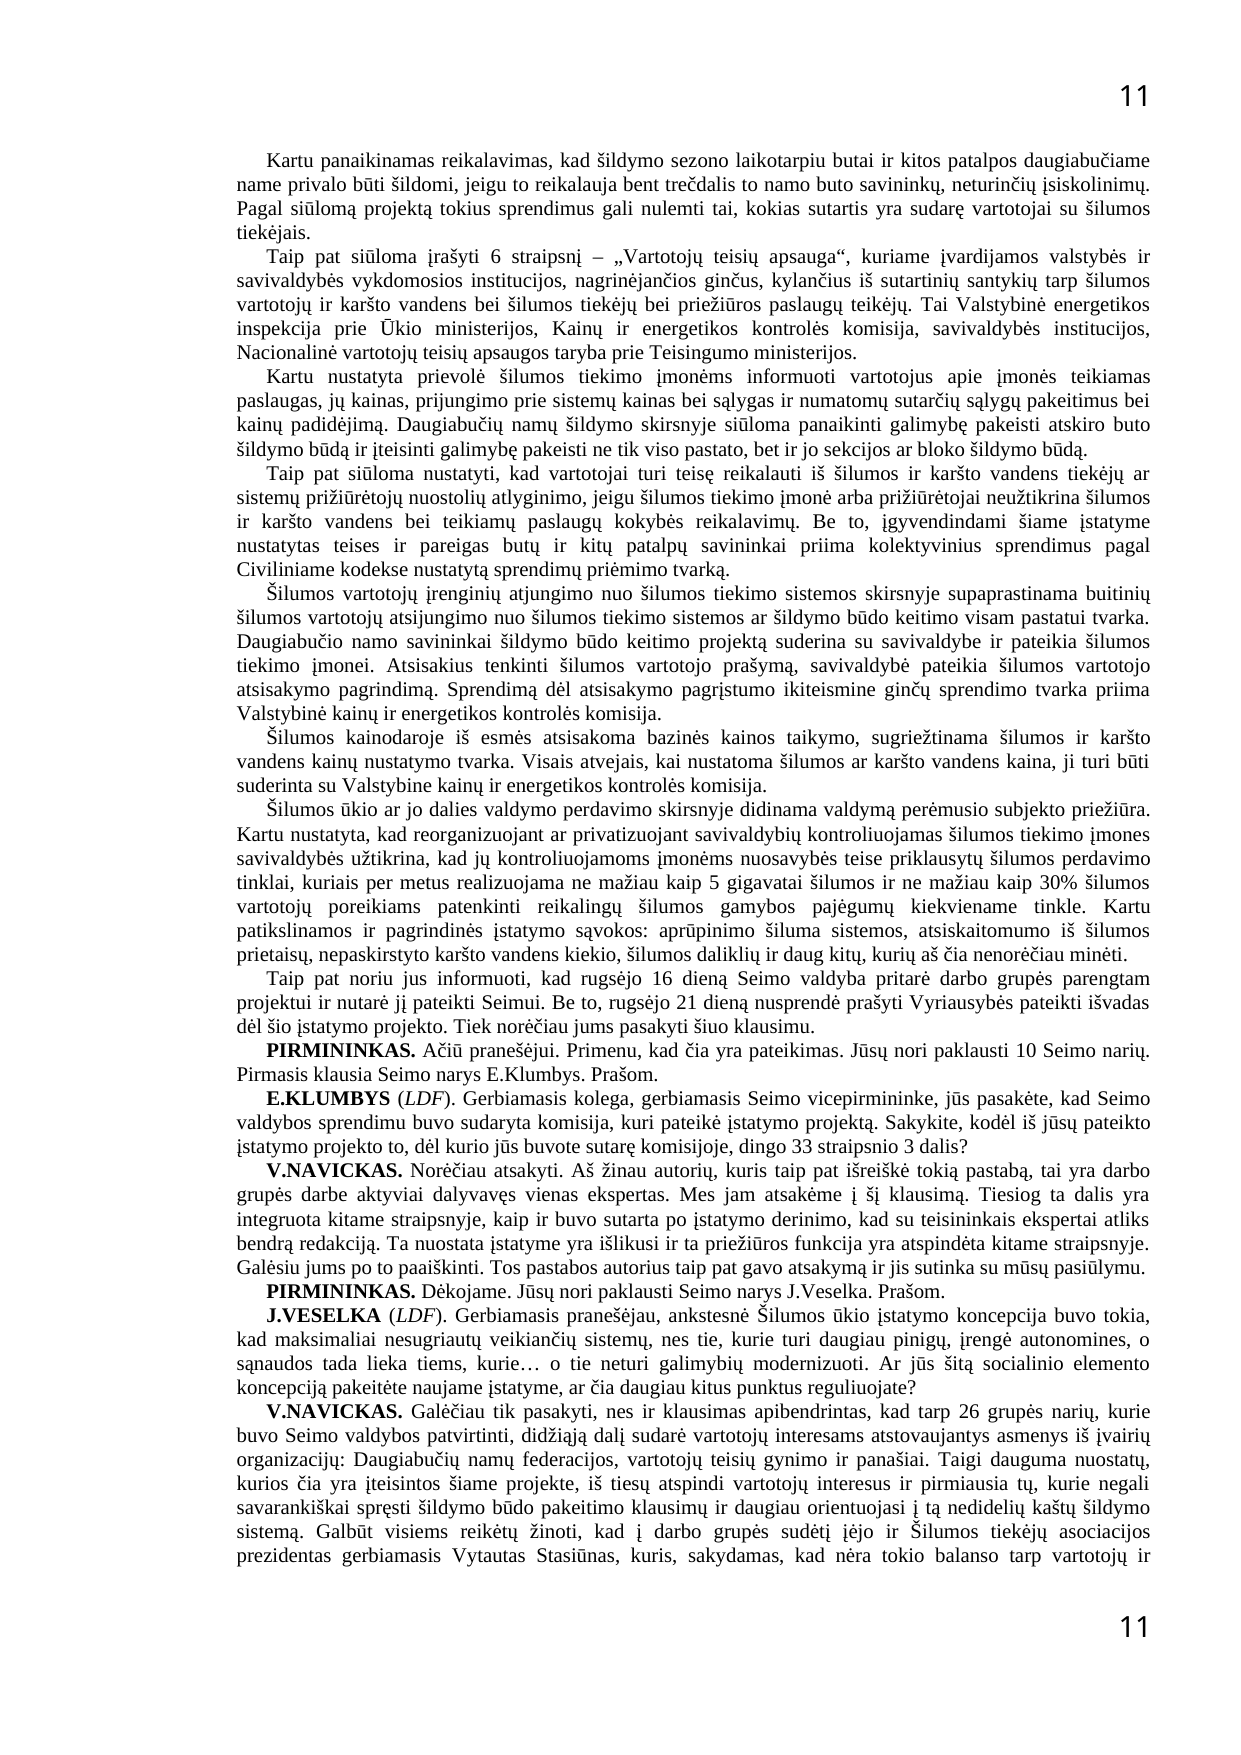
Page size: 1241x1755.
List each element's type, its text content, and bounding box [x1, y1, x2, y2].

text V.NAVICKAS. Galėčiau tik pasakyti, nes ir klausimas apibendrintas, kad tarp 26 grupės narių, kurie buvo Seimo valdybos patvirtinti, didžiąją dalį sudarė vartotojų interesams atstovaujantys asmenys iš įvairių organizacijų: Daugiabučių namų federacijos, vartotojų teisių gynimo ir panašiai. Taigi dauguma nuostatų, kurios čia yra įteisintos šiame projekte, iš tiesų atspindi vartotojų interesus ir pirmiausia tų, kurie negali savarankiškai spręsti šildymo būdo pakeitimo klausimų ir daugiau orientuojasi į tą nedidelių kaštų šildymo sistemą. Galbūt visiems reikėtų žinoti, kad į darbo grupės sudėtį įėjo ir Šilumos tiekėjų asociacijos prezidentas gerbiamasis Vytautas Stasiūnas, kuris, sakydamas, kad nėra tokio balanso tarp vartotojų ir [236, 1399, 1152, 1567]
text V.NAVICKAS. Norėčiau atsakyti. Aš žinau autorių, kuris taip pat išreiškė tokią pastabą, tai yra darbo grupės darbe aktyviai dalyvavęs vienas ekspertas. Mes jam atsakėme į šį klausimą. Tiesiog ta dalis yra integruota kitame straipsnyje, kaip ir buvo sutarta po įstatymo derinimo, kad su teisininkais ekspertai atliks bendrą redakciją. Ta nuostata įstatyme yra išlikusi ir ta priežiūros funkcija yra atspindėta kitame straipsnyje. Galėsiu jums po to paaiškinti. Tos pastabos autorius taip pat gavo atsakymą ir jis sutinka su mūsų pasiūlymu. [236, 1158, 1152, 1279]
text PIRMININKAS. Dėkojame. Jūsų nori paklausti Seimo narys J.Veselka. Prašom. [236, 1279, 1152, 1303]
text Taip pat noriu jus informuoti, kad rugsėjo 16 dieną Seimo valdyba pritarė darbo grupės parengtam projektui ir nutarė jį pateikti Seimui. Be to, rugsėjo 21 dieną nusprendė prašyti Vyriausybės pateikti išvadas dėl šio įstatymo projekto. Tiek norėčiau jums pasakyti šiuo klausimu. [236, 966, 1152, 1038]
text Šilumos kainodaroje iš esmės atsisakoma bazinės kainos taikymo, sugriežtinama šilumos ir karšto vandens kainų nustatymo tvarka. Visais atvejais, kai nustatoma šilumos ar karšto vandens kaina, ji turi būti suderinta su Valstybine kainų ir energetikos kontrolės komisija. [236, 725, 1152, 797]
text Šilumos ūkio ar jo dalies valdymo perdavimo skirsnyje didinama valdymą perėmusio subjekto priežiūra. Kartu nustatyta, kad reorganizuojant ar privatizuojant savivaldybių kontroliuojamas šilumos tiekimo įmones savivaldybės užtikrina, kad jų kontroliuojamoms įmonėms nuosavybės teise priklausytų šilumos perdavimo tinklai, kuriais per metus realizuojama ne mažiau kaip 5 gigavatai šilumos ir ne mažiau kaip 30% šilumos vartotojų poreikiams patenkinti reikalingų šilumos gamybos pajėgumų kiekviename tinkle. Kartu patikslinamos ir pagrindinės įstatymo sąvokos: aprūpinimo šiluma sistemos, atsiskaitomumo iš šilumos prietaisų, nepaskirstyto karšto vandens kiekio, šilumos daliklių ir daug kitų, kurių aš čia nenorėčiau minėti. [236, 797, 1152, 966]
text Šilumos vartotojų įrenginių atjungimo nuo šilumos tiekimo sistemos skirsnyje supaprastinama buitinių šilumos vartotojų atsijungimo nuo šilumos tiekimo sistemos ar šildymo būdo keitimo visam pastatui tvarka. Daugiabučio namo savininkai šildymo būdo keitimo projektą suderina su savivaldybe ir pateikia šilumos tiekimo įmonei. Atsisakius tenkinti šilumos vartotojo prašymą, savivaldybė pateikia šilumos vartotojo atsisakymo pagrindimą. Sprendimą dėl atsisakymo pagrįstumo ikiteismine ginčų sprendimo tvarka priima Valstybinė kainų ir energetikos kontrolės komisija. [236, 581, 1152, 725]
text PIRMININKAS. Ačiū pranešėjui. Primenu, kad čia yra pateikimas. Jūsų nori paklausti 10 Seimo narių. Pirmasis klausia Seimo narys E.Klumbys. Prašom. [236, 1038, 1152, 1086]
text Kartu panaikinamas reikalavimas, kad šildymo sezono laikotarpiu butai ir kitos patalpos daugiabučiame name privalo būti šildomi, jeigu to reikalauja bent trečdalis to namo buto savininkų, neturinčių įsiskolinimų. Pagal siūlomą projektą tokius sprendimus gali nulemti tai, kokias sutartis yra sudarę vartotojai su šilumos tiekėjais. [236, 148, 1152, 244]
text Kartu nustatyta prievolė šilumos tiekimo įmonėms informuoti vartotojus apie įmonės teikiamas paslaugas, jų kainas, prijungimo prie sistemų kainas bei sąlygas ir numatomų sutarčių sąlygų pakeitimus bei kainų padidėjimą. Daugiabučių namų šildymo skirsnyje siūloma panaikinti galimybę pakeisti atskiro buto šildymo būdą ir įteisinti galimybę pakeisti ne tik viso pastato, bet ir jo sekcijos ar bloko šildymo būdą. [236, 364, 1152, 461]
text E.KLUMBYS (LDF). Gerbiamasis kolega, gerbiamasis Seimo vicepirmininke, jūs pasakėte, kad Seimo valdybos sprendimu buvo sudaryta komisija, kuri pateikė įstatymo projektą. Sakykite, kodėl iš jūsų pateikto įstatymo projekto to, dėl kurio jūs buvote sutarę komisijoje, dingo 33 straipsnio 3 dalis? [236, 1086, 1152, 1158]
text Taip pat siūloma įrašyti 6 straipsnį – „Vartotojų teisių apsauga“, kuriame įvardijamos valstybės ir savivaldybės vykdomosios institucijos, nagrinėjančios ginčus, kylančius iš sutartinių santykių tarp šilumos vartotojų ir karšto vandens bei šilumos tiekėjų bei priežiūros paslaugų teikėjų. Tai Valstybinė energetikos inspekcija prie Ūkio ministerijos, Kainų ir energetikos kontrolės komisija, savivaldybės institucijos, Nacionalinė vartotojų teisių apsaugos taryba prie Teisingumo ministerijos. [236, 244, 1152, 364]
text Taip pat siūloma nustatyti, kad vartotojai turi teisę reikalauti iš šilumos ir karšto vandens tiekėjų ar sistemų prižiūrėtojų nuostolių atlyginimo, jeigu šilumos tiekimo įmonė arba prižiūrėtojai neužtikrina šilumos ir karšto vandens bei teikiamų paslaugų kokybės reikalavimų. Be to, įgyvendindami šiame įstatyme nustatytas teises ir pareigas butų ir kitų patalpų savininkai priima kolektyvinius sprendimus pagal Civiliniame kodekse nustatytą sprendimų priėmimo tvarką. [236, 461, 1152, 581]
text J.VESELKA (LDF). Gerbiamasis pranešėjau, ankstesnė Šilumos ūkio įstatymo koncepcija buvo tokia, kad maksimaliai nesugriautų veikiančių sistemų, nes tie, kurie turi daugiau pinigų, įrengė autonomines, o sąnaudos tada lieka tiems, kurie… o tie neturi galimybių modernizuoti. Ar jūs šitą socialinio elemento koncepciją pakeitėte naujame įstatyme, ar čia daugiau kitus punktus reguliuojate? [236, 1303, 1152, 1399]
